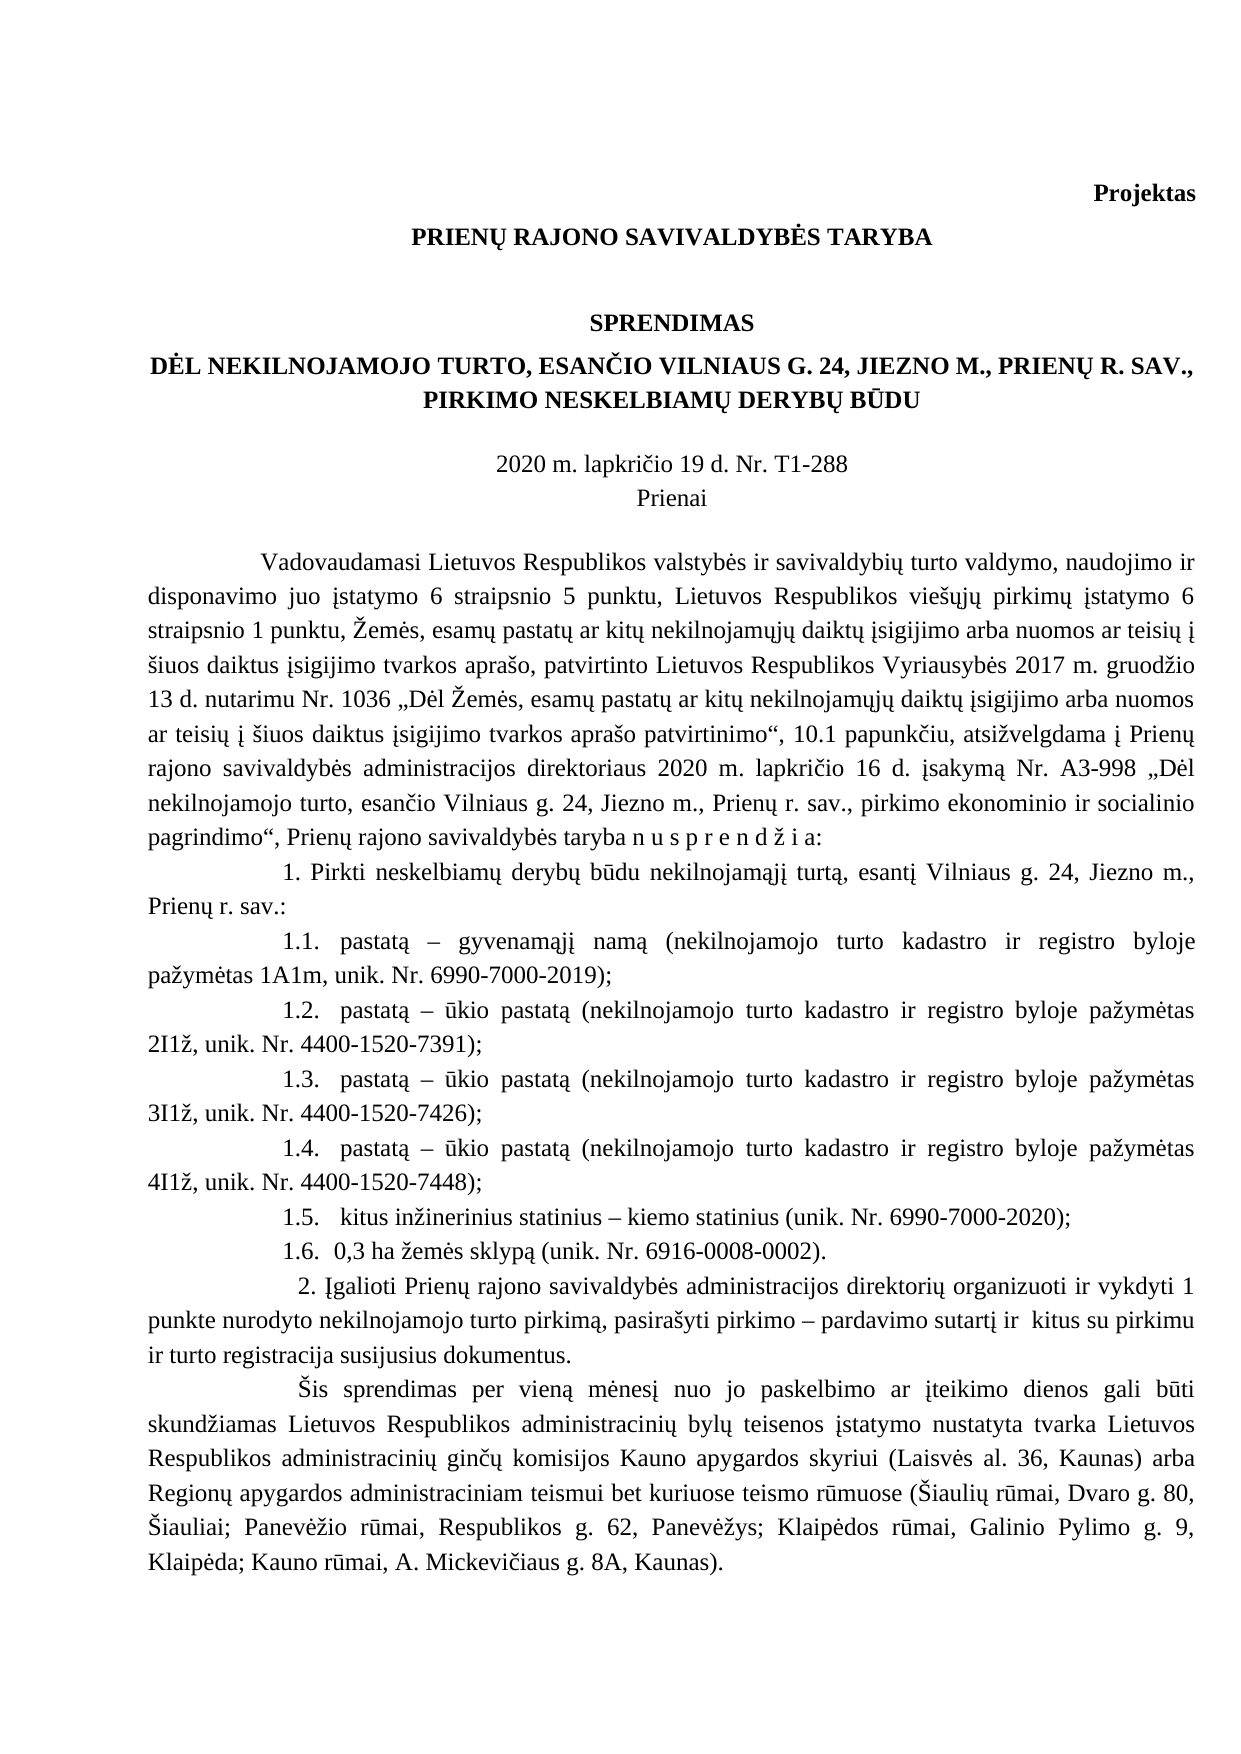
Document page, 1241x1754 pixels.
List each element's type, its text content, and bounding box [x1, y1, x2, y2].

text 1.3. pastatą – ūkio pastatą (nekilnojamojo turto kadastro ir registro byloje pažymėtas 3I1ž, unik. Nr. 4400-1520-7426); [148, 1064, 1196, 1127]
text Prienai [148, 483, 1196, 512]
text 1.5. kitus inžinerinius statinius – kiemo statinius (unik. Nr. 6990-7000-2020); [148, 1202, 1196, 1231]
text 1.1. pastatą – gyvenamąjį namą (nekilnojamojo turto kadastro ir registro byloje pažymėtas 1A1m, unik. Nr. 6990-7000-2019); [148, 926, 1196, 989]
text 2020 m. lapkričio 19 d. Nr. T1-288 [148, 449, 1196, 478]
text Projektas [148, 178, 1196, 207]
text Vadovaudamasi Lietuvos Respublikos valstybės ir savivaldybių turto valdymo, naudojimo ir disponavimo juo įstatymo 6 straipsnio 5 punktu, Lietuvos Respublikos viešųjų pirkimų įstatymo 6 straipsnio 1 punktu, Žemės, esamų pastatų ar kitų nekilnojamųjų daiktų įsigijimo arba nuomos ar teisių į šiuos daiktus įsigijimo tvarkos aprašo, patvirtinto Lietuvos Respublikos Vyriausybės 2017 m. gruodžio 13 d. nutarimu Nr. 1036 „Dėl Žemės, esamų pastatų ar kitų nekilnojamųjų daiktų įsigijimo arba nuomos ar teisių į šiuos daiktus įsigijimo tvarkos aprašo patvirtinimo“, 10.1 papunkčiu, atsižvelgdama į Prienų rajono savivaldybės administracijos direktoriaus 2020 m. lapkričio 16 d. įsakymą Nr. A3-998 „Dėl nekilnojamojo turto, esančio Vilniaus g. 24, Jiezno m., Prienų r. sav., pirkimo ekonominio ir socialinio pagrindimo“, Prienų rajono savivaldybės taryba n u s p r e n d ž i a: [148, 547, 1196, 851]
text 1.6. 0,3 ha žemės sklypą (unik. Nr. 6916-0008-0002). [282, 1236, 1196, 1265]
text DĖL NEKILNOJAMOJO TURTO, ESANČIO VILNIAUS G. 24, JIEZNO M., PRIENŲ R. SAV., PIRKIMO NESKELBIAMŲ DERYBŲ BŪDU [148, 351, 1196, 414]
text 1.4. pastatą – ūkio pastatą (nekilnojamojo turto kadastro ir registro byloje pažymėtas 4I1ž, unik. Nr. 4400-1520-7448); [148, 1133, 1196, 1196]
text PRIENŲ RAJONO savivaldybės TARYBA [148, 222, 1196, 250]
text 2. Įgalioti Prienų rajono savivaldybės administracijos direktorių organizuoti ir vykdyti 1 punkte nurodyto nekilnojamojo turto pirkimą, pasirašyti pirkimo – pardavimo sutartį ir kitus su pirkimu ir turto registracija susijusius dokumentus. [148, 1271, 1196, 1368]
text 1. Pirkti neskelbiamų derybų būdu nekilnojamąjį turtą, esantį Vilniaus g. 24, Jiezno m., Prienų r. sav.: [148, 857, 1196, 920]
text SPRENDIMAS [148, 308, 1196, 337]
text 1.2. pastatą – ūkio pastatą (nekilnojamojo turto kadastro ir registro byloje pažymėtas 2I1ž, unik. Nr. 4400-1520-7391); [148, 995, 1196, 1058]
text Šis sprendimas per vieną mėnesį nuo jo paskelbimo ar įteikimo dienos gali būti skundžiamas Lietuvos Respublikos administracinių bylų teisenos įstatymo nustatyta tvarka Lietuvos Respublikos administracinių ginčų komisijos Kauno apygardos skyriui (Laisvės al. 36, Kaunas) arba Regionų apygardos administraciniam teismui bet kuriuose teismo rūmuose (Šiaulių rūmai, Dvaro g. 80, Šiauliai; Panevėžio rūmai, Respublikos g. 62, Panevėžys; Klaipėdos rūmai, Galinio Pylimo g. 9, Klaipėda; Kauno rūmai, A. Mickevičiaus g. 8A, Kaunas). [148, 1374, 1196, 1575]
